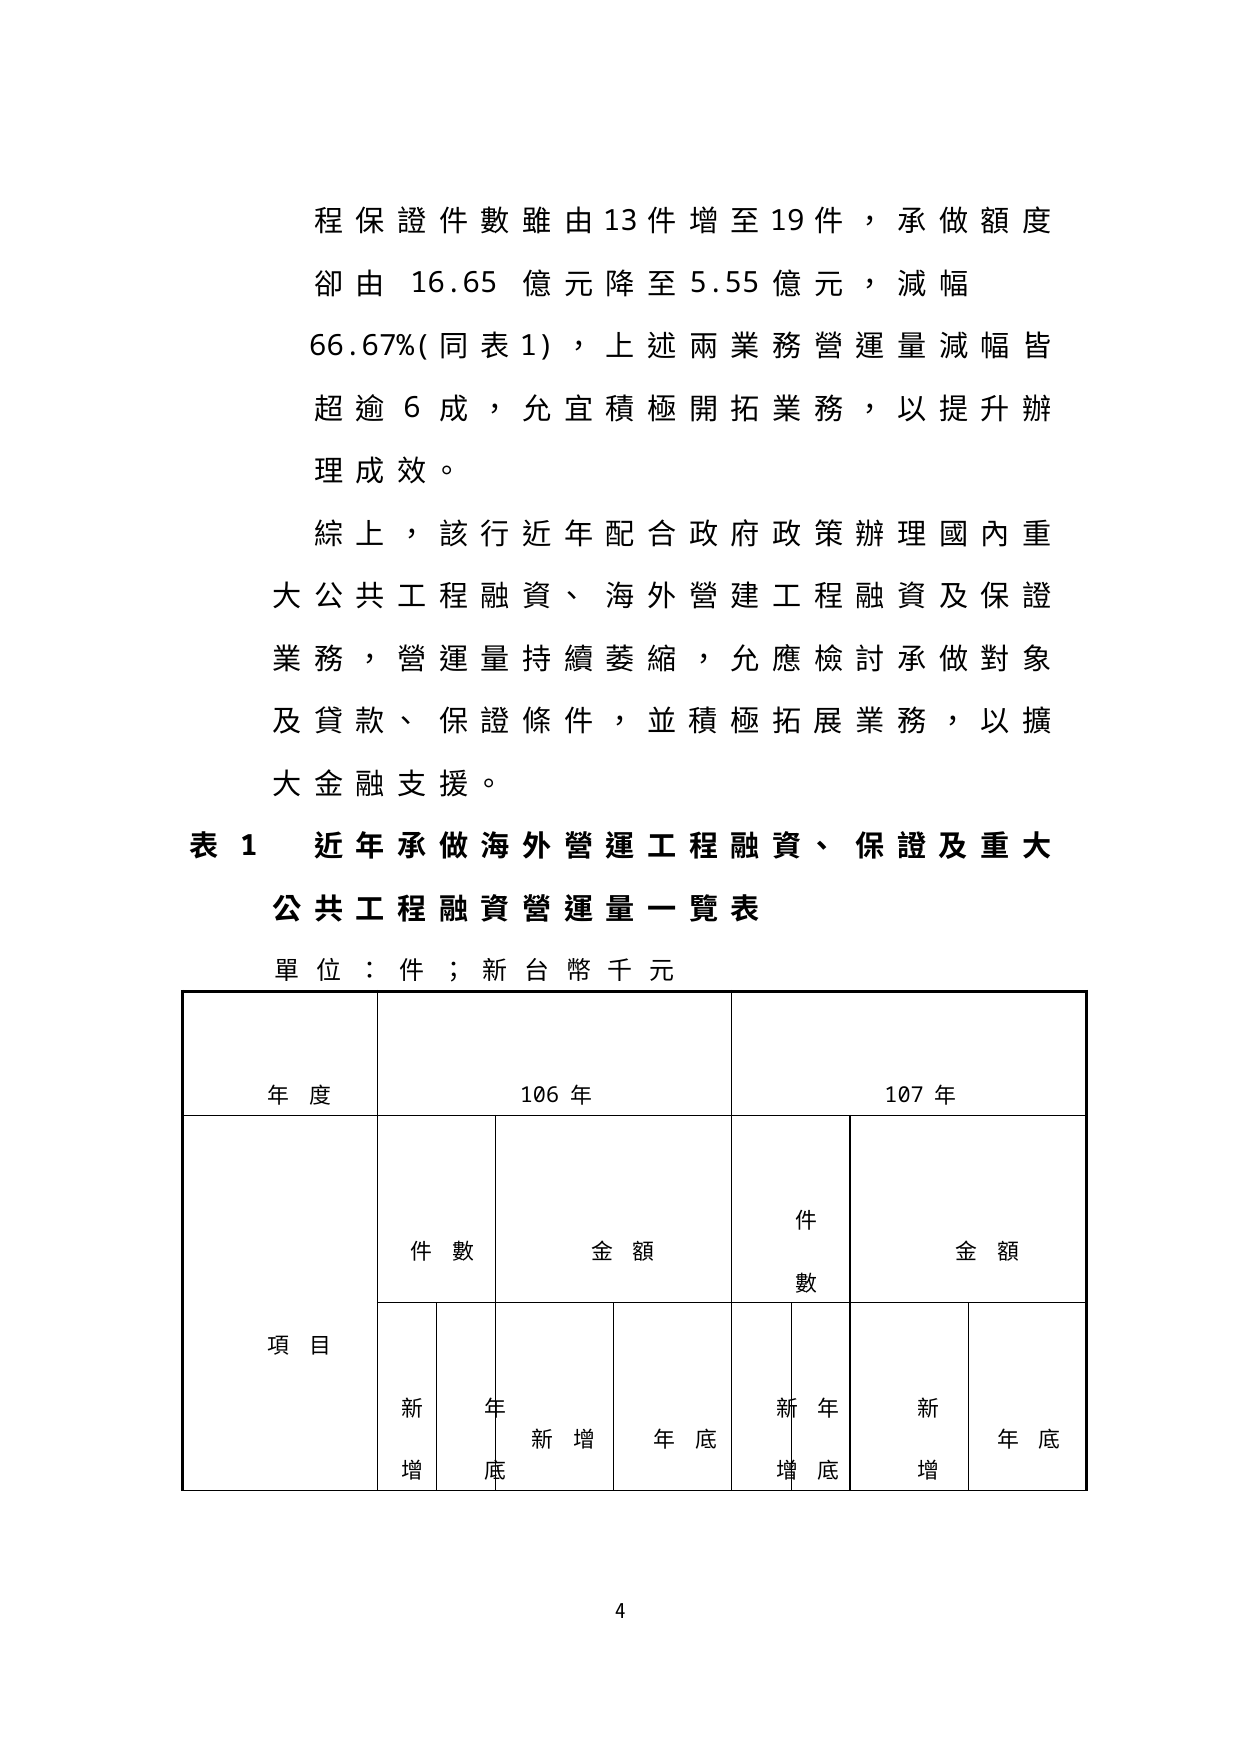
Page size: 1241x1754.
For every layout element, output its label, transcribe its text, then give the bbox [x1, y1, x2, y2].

table_header 107年 [732, 993, 1085, 1115]
text 表1 近年承做海外營運工程融資、保證及重大公共工程融資營運量一覽表 單位：件；新台幣千元 [183, 802, 1072, 990]
table_cell 新增 [378, 1303, 436, 1490]
table_header 106年 [378, 993, 731, 1115]
table_cell 新增 [851, 1303, 968, 1490]
table_cell 年底 [969, 1303, 1085, 1490]
text 程保證件數雖由13件增至19件，承做額度卻由16.65億元降至5.55億元，減幅66.67%(同表1)，上述兩業務營運量減幅皆超逾6成，允宜積極開拓業務，以提升辦理成效。 [271, 177, 1058, 490]
table_cell 年底 [614, 1303, 731, 1490]
table_cell 新增 [496, 1303, 613, 1490]
text 綜上，該行近年配合政府政策辦理國內重大公共工程融資、海外營建工程融資及保證業務，營運量持續萎縮，允應檢討承做對象及貸款、保證條件，並積極拓展業務，以擴大金融支援。 [242, 490, 1058, 802]
table_cell 件數 [732, 1116, 849, 1302]
table_cell 項目 [184, 1116, 377, 1490]
table_cell 金額 [496, 1116, 731, 1302]
table_header 年度 [184, 993, 377, 1115]
table_cell 金額 [851, 1116, 1085, 1302]
table_cell 件數 [378, 1116, 495, 1302]
table_cell 新增 [732, 1303, 791, 1490]
table_cell 年底 [792, 1303, 849, 1490]
table_cell 年底 [437, 1303, 495, 1490]
